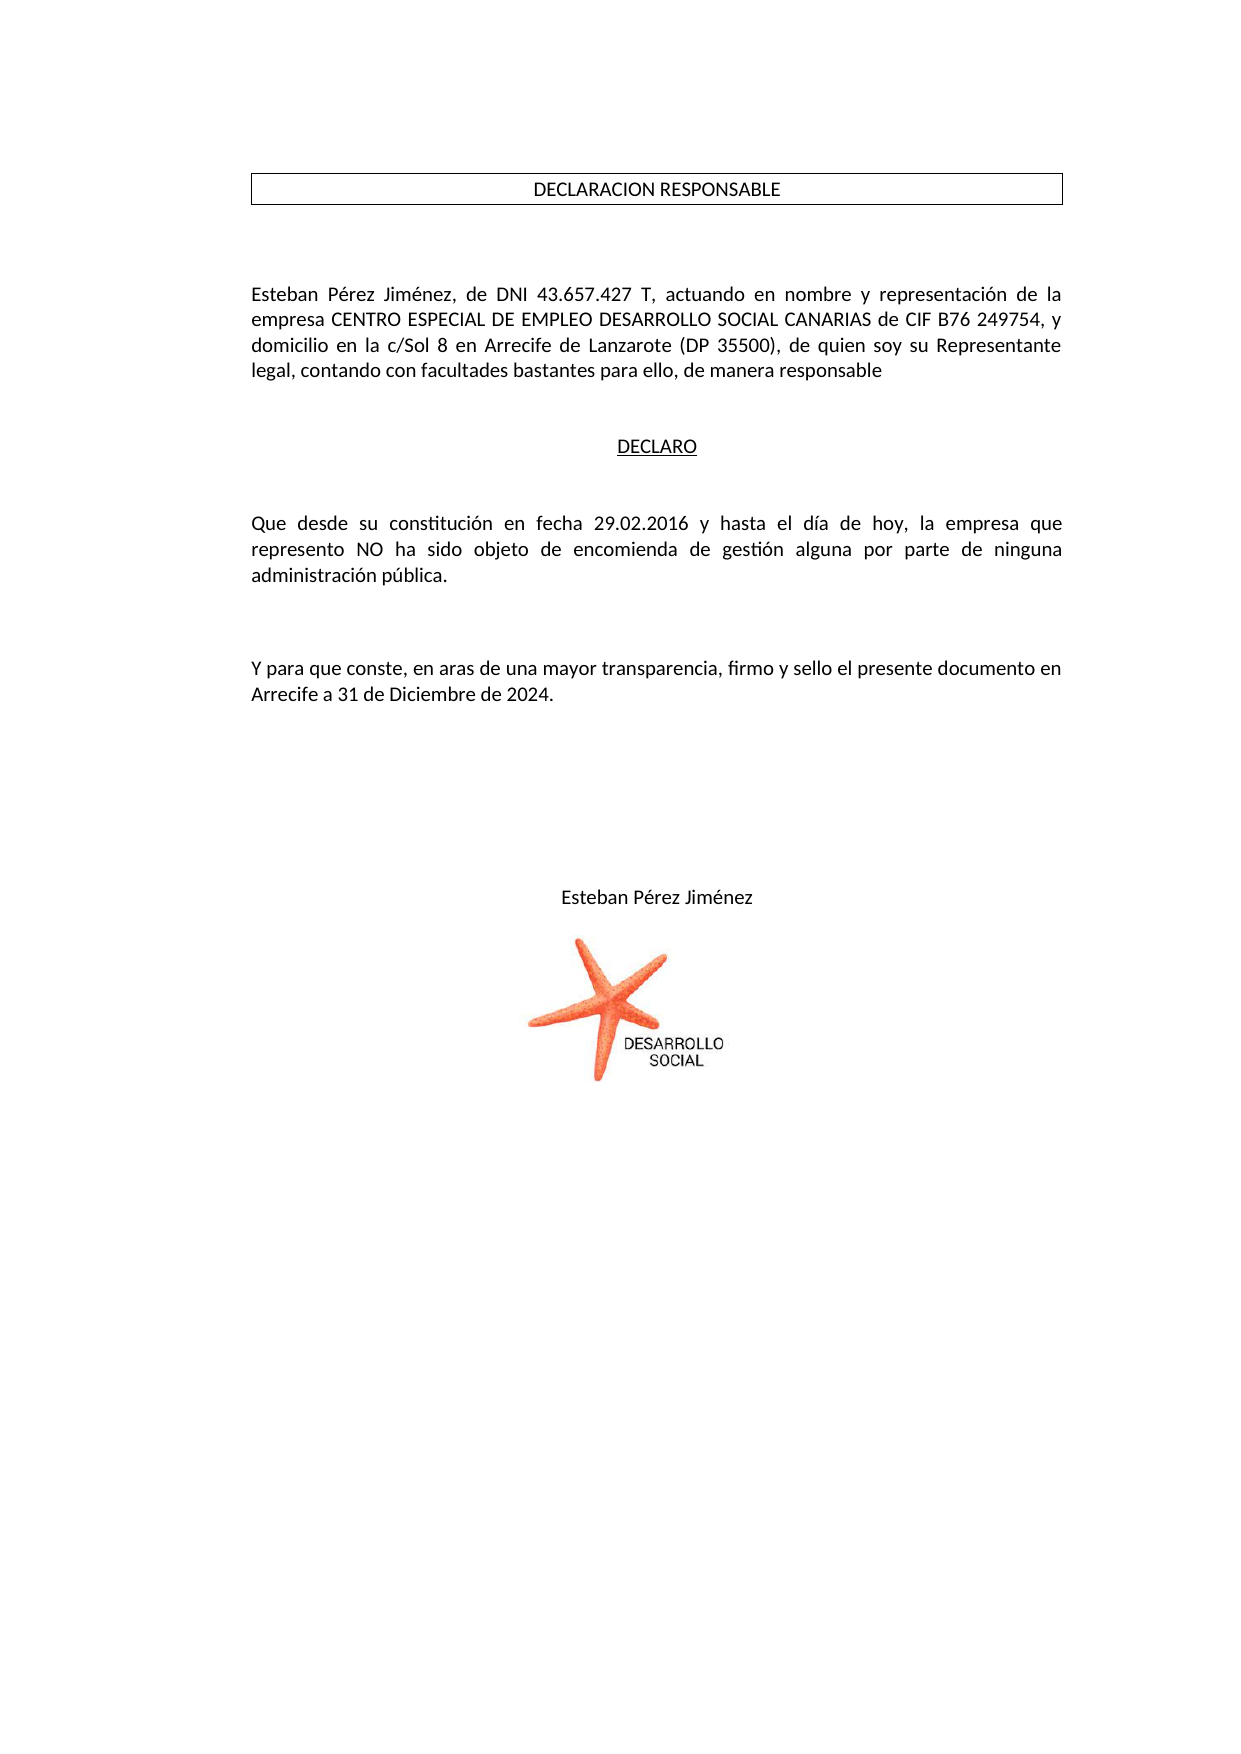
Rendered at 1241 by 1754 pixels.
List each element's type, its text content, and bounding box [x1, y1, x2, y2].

text Que desde su constitución en fecha 29.02.2016 y hasta el día de hoy, la empresa que represento NO ha sido objeto de encomienda de gestión alguna por parte de ninguna administración pública. [251, 510, 1064, 587]
text Esteban Pérez Jiménez [251, 884, 1063, 910]
text Y para que conste, en aras de una mayor transparencia, firmo y sello el presente documento en Arrecife a 31 de Diciembre de 2024. [251, 656, 1063, 706]
text DECLARACION RESPONSABLE [252, 174, 1062, 204]
text Esteban Pérez Jiménez, de DNI 43.657.427 T, actuando en nombre y representación de la empresa CENTRO ESPECIAL DE EMPLEO DESARROLLO SOCIAL CANARIAS de CIF B76 249754, y domicilio en la c/Sol 8 en Arrecife de Lanzarote (DP 35500), de quien soy su Representante legal, contando con facultades bastantes para ello, de manera responsable [251, 281, 1063, 383]
text DECLARO [251, 433, 1063, 459]
